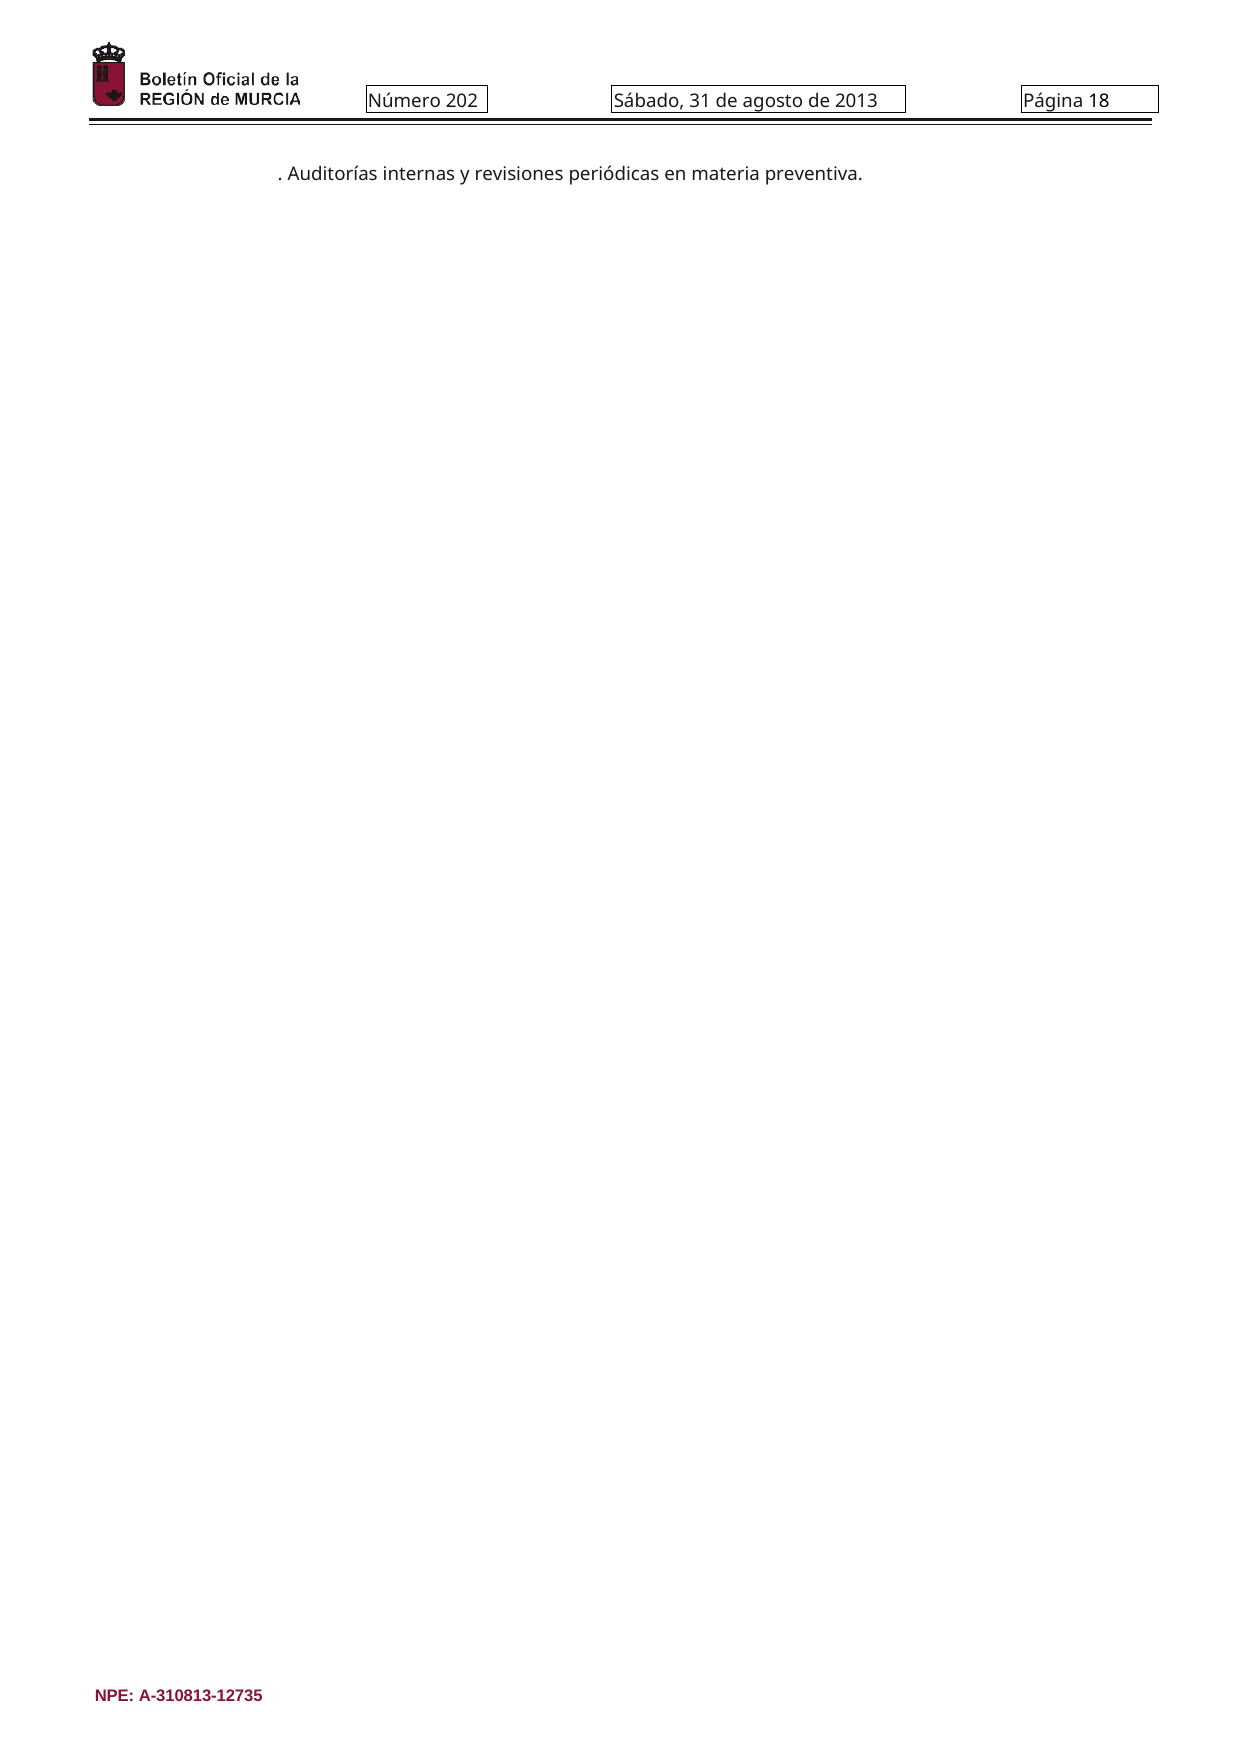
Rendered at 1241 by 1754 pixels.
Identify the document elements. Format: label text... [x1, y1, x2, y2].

picture [92, 42, 125, 106]
text . Auditorías internas y revisiones periódicas en materia preventiva. [277, 160, 1065, 186]
picture [140, 72, 301, 105]
